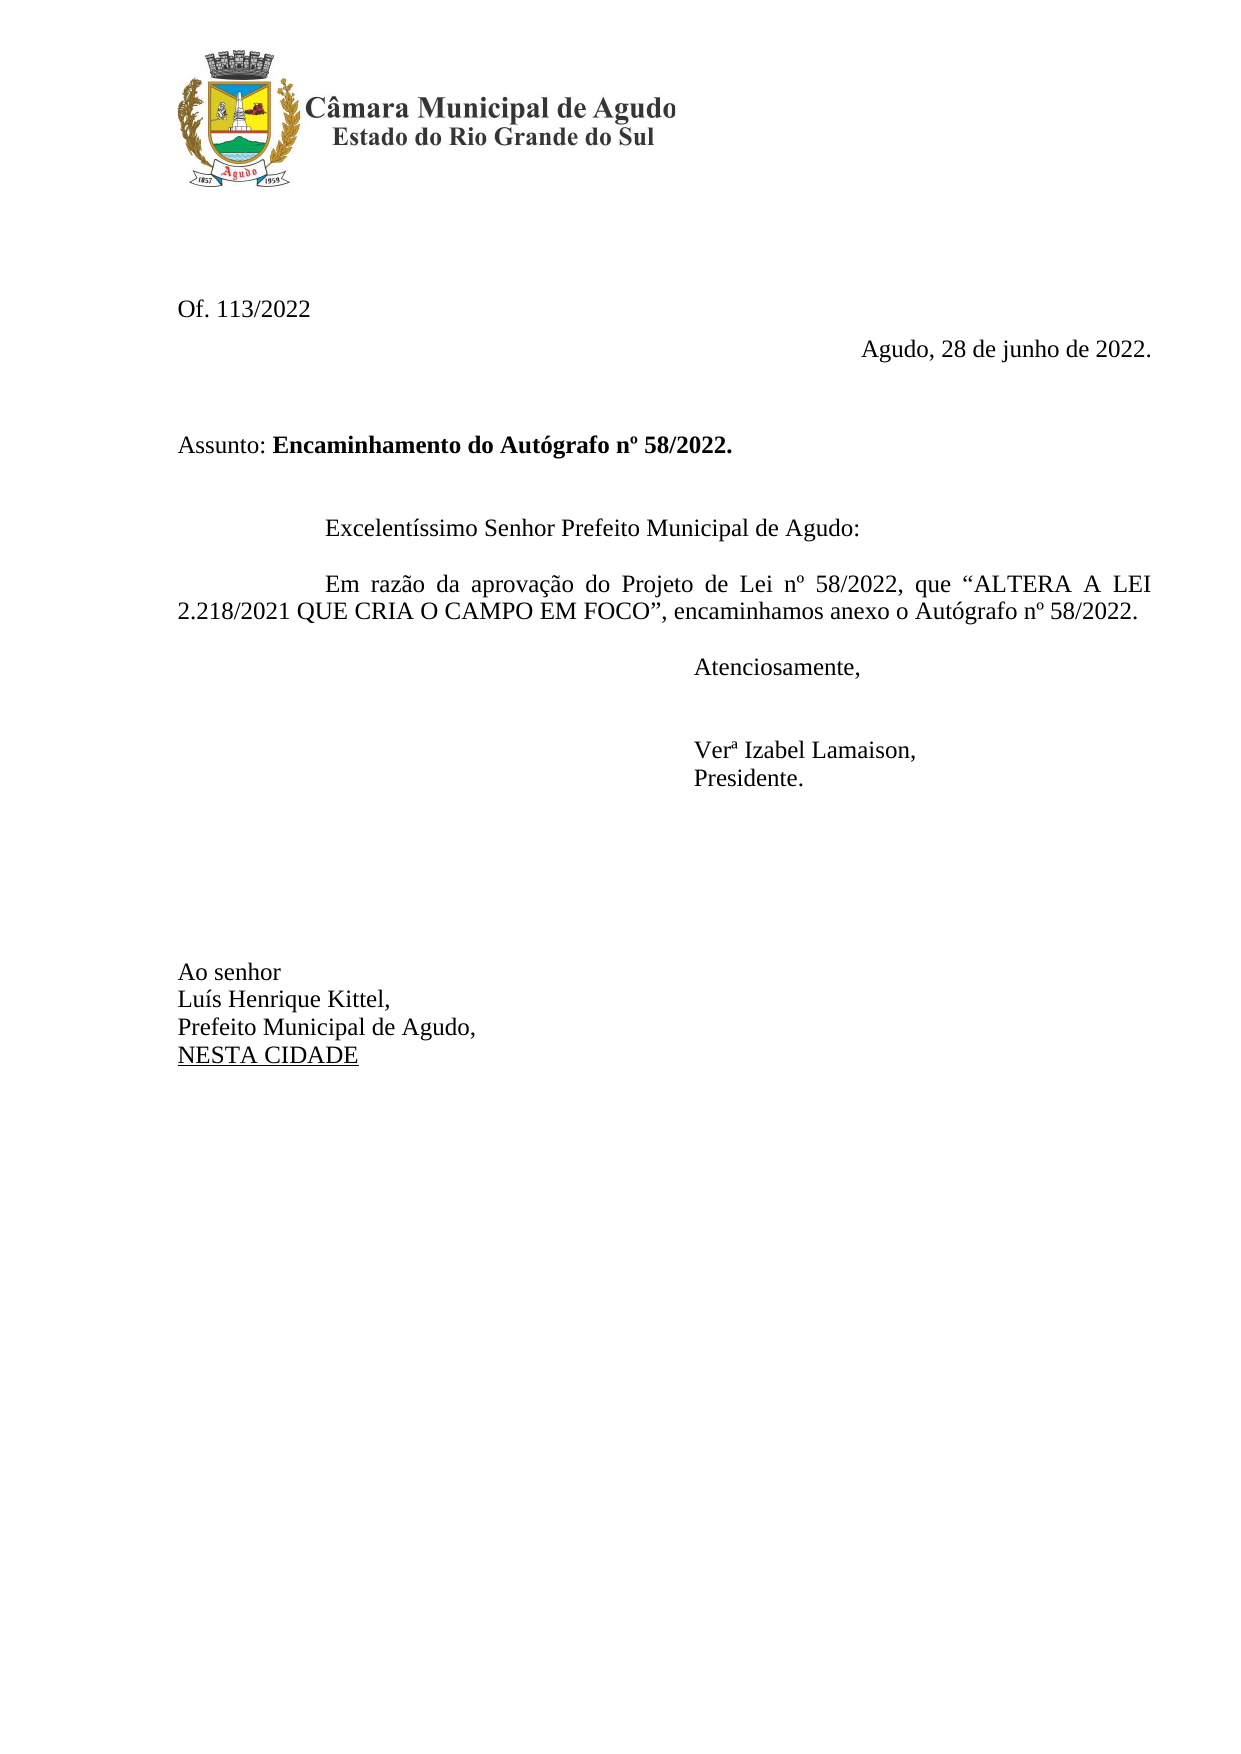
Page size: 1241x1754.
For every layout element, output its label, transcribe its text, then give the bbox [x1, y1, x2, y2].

text Em razão da aprovação do Projeto de Lei nº 58/2022, que “ALTERA A LEI 2.218/2021 QUE CRIA O CAMPO EM FOCO”, encaminhamos anexo o Autógrafo nº 58/2022. [177, 570, 1152, 625]
text Presidente. [546, 764, 1152, 791]
picture [177, 50, 676, 187]
text Ao senhor [177, 958, 1152, 985]
text Luís Henrique Kittel, [177, 985, 1152, 1013]
text Agudo, 28 de junho de 2022. [177, 336, 1152, 363]
text NESTA CIDADE [177, 1041, 1152, 1068]
text Verª Izabel Lamaison, [546, 736, 1152, 764]
text Assunto: Encaminhamento do Autógrafo nº 58/2022. [177, 431, 1152, 459]
text Of. 113/2022 [177, 295, 1152, 323]
text Atenciosamente, [546, 653, 1152, 681]
text Excelentíssimo Senhor Prefeito Municipal de Agudo: [177, 514, 1152, 542]
text Prefeito Municipal de Agudo, [177, 1013, 1152, 1041]
